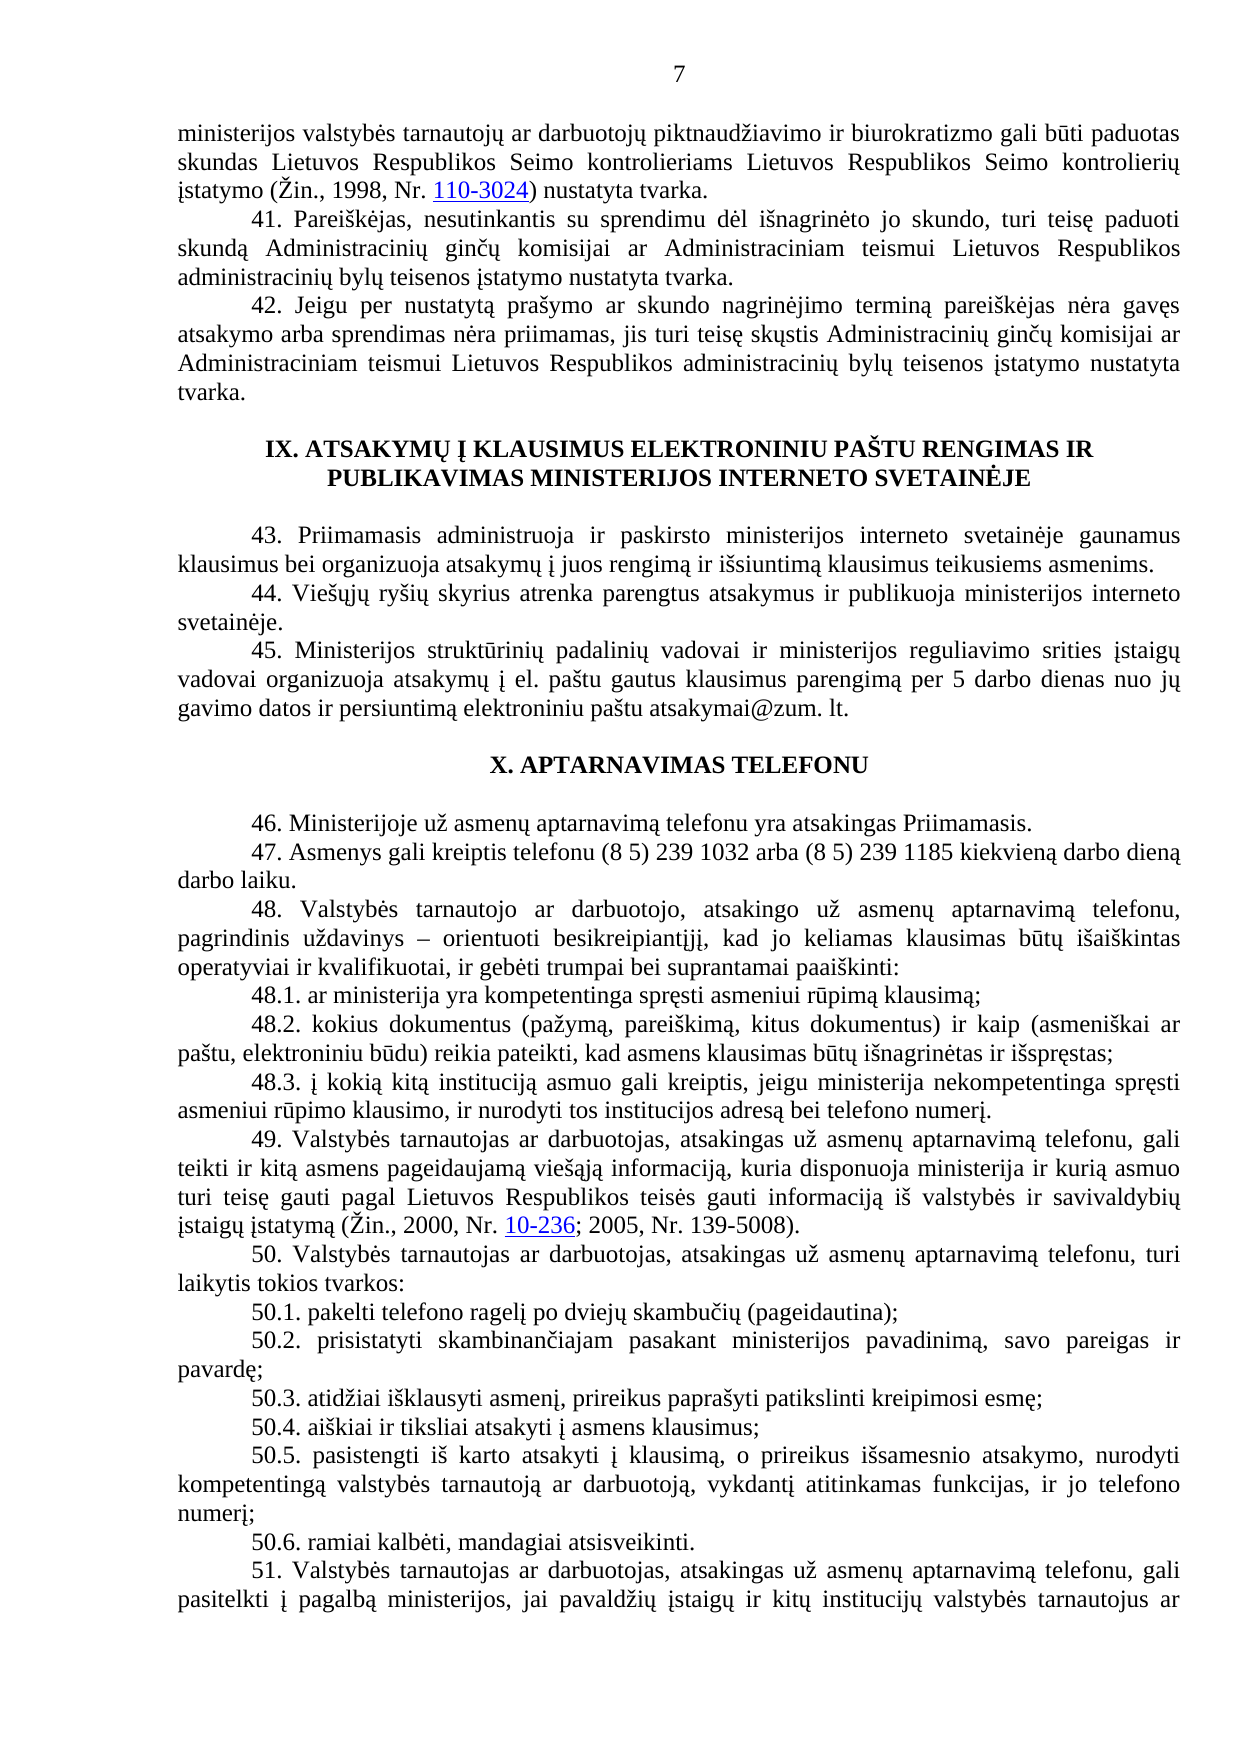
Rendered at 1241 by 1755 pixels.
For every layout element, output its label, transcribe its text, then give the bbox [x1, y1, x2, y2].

text 48. Valstybės tarnautojo ar darbuotojo, atsakingo už asmenų aptarnavimą telefonu, pagrindinis uždavinys – orientuoti besikreipiantįjį, kad jo keliamas klausimas būtų išaiškintas operatyviai ir kvalifikuotai, ir gebėti trumpai bei suprantamai paaiškinti: [177, 894, 1181, 981]
text 43. Priimamasis administruoja ir paskirsto ministerijos interneto svetainėje gaunamus klausimus bei organizuoja atsakymų į juos rengimą ir išsiuntimą klausimus teikusiems asmenims. [177, 521, 1181, 578]
text 50.6. ramiai kalbėti, mandagiai atsisveikinti. [177, 1527, 1181, 1556]
text 48.3. į kokią kitą instituciją asmuo gali kreiptis, jeigu ministerija nekompetentinga spręsti asmeniui rūpimo klausimo, ir nurodyti tos institucijos adresą bei telefono numerį. [177, 1067, 1181, 1124]
text 50.4. aiškiai ir tiksliai atsakyti į asmens klausimus; [177, 1412, 1181, 1441]
text 48.2. kokius dokumentus (pažymą, pareiškimą, kitus dokumentus) ir kaip (asmeniškai ar paštu, elektroniniu būdu) reikia pateikti, kad asmens klausimas būtų išnagrinėtas ir išspręstas; [177, 1009, 1181, 1067]
text 50.3. atidžiai išklausyti asmenį, prireikus paprašyti patikslinti kreipimosi esmę; [177, 1383, 1181, 1412]
text 51. Valstybės tarnautojas ar darbuotojas, atsakingas už asmenų aptarnavimą telefonu, gali pasitelkti į pagalbą ministerijos, jai pavaldžių įstaigų ir kitų institucijų valstybės tarnautojus ar [177, 1556, 1181, 1613]
text ministerijos valstybės tarnautojų ar darbuotojų piktnaudžiavimo ir biurokratizmo gali būti paduotas skundas Lietuvos Respublikos Seimo kontrolieriams Lietuvos Respublikos Seimo kontrolierių įstatymo (Žin., 1998, Nr. 110-3024) nustatyta tvarka. [177, 118, 1181, 204]
text 42. Jeigu per nustatytą prašymo ar skundo nagrinėjimo terminą pareiškėjas nėra gavęs atsakymo arba sprendimas nėra priimamas, jis turi teisę skųstis Administracinių ginčų komisijai ar Administraciniam teismui Lietuvos Respublikos administracinių bylų teisenos įstatymo nustatyta tvarka. [177, 291, 1181, 406]
text 48.1. ar ministerija yra kompetentinga spręsti asmeniui rūpimą klausimą; [177, 981, 1181, 1009]
text 50.2. prisistatyti skambinančiajam pasakant ministerijos pavadinimą, savo pareigas ir pavardę; [177, 1326, 1181, 1383]
text 49. Valstybės tarnautojas ar darbuotojas, atsakingas už asmenų aptarnavimą telefonu, gali teikti ir kitą asmens pageidaujamą viešąją informaciją, kuria disponuoja ministerija ir kurią asmuo turi teisę gauti pagal Lietuvos Respublikos teisės gauti informaciją iš valstybės ir savivaldybių įstaigų įstatymą (Žin., 2000, Nr. 10-236; 2005, Nr. 139-5008). [177, 1124, 1181, 1239]
text IX. ATSAKYMŲ Į KLAUSIMUS ELEKTRONINIU PAŠTU RENGIMAS IR PUBLIKAVIMAS MINISTERIJOS INTERNETO SVETAINĖJE [177, 434, 1181, 492]
text 50.1. pakelti telefono ragelį po dviejų skambučių (pageidautina); [177, 1297, 1181, 1326]
text 46. Ministerijoje už asmenų aptarnavimą telefonu yra atsakingas Priimamasis. [177, 808, 1181, 837]
text 45. Ministerijos struktūrinių padalinių vadovai ir ministerijos reguliavimo srities įstaigų vadovai organizuoja atsakymų į el. paštu gautus klausimus parengimą per 5 darbo dienas nuo jų gavimo datos ir persiuntimą elektroniniu paštu atsakymai@zum. lt. [177, 636, 1181, 722]
text 50. Valstybės tarnautojas ar darbuotojas, atsakingas už asmenų aptarnavimą telefonu, turi laikytis tokios tvarkos: [177, 1239, 1181, 1297]
text 44. Viešųjų ryšių skyrius atrenka parengtus atsakymus ir publikuoja ministerijos interneto svetainėje. [177, 578, 1181, 636]
text X. APTARNAVIMAS TELEFONU [177, 751, 1181, 779]
text 47. Asmenys gali kreiptis telefonu (8 5) 239 1032 arba (8 5) 239 1185 kiekvieną darbo dieną darbo laiku. [177, 837, 1181, 894]
text 41. Pareiškėjas, nesutinkantis su sprendimu dėl išnagrinėto jo skundo, turi teisę paduoti skundą Administracinių ginčų komisijai ar Administraciniam teismui Lietuvos Respublikos administracinių bylų teisenos įstatymo nustatyta tvarka. [177, 204, 1181, 291]
text 50.5. pasistengti iš karto atsakyti į klausimą, o prireikus išsamesnio atsakymo, nurodyti kompetentingą valstybės tarnautoją ar darbuotoją, vykdantį atitinkamas funkcijas, ir jo telefono numerį; [177, 1441, 1181, 1527]
